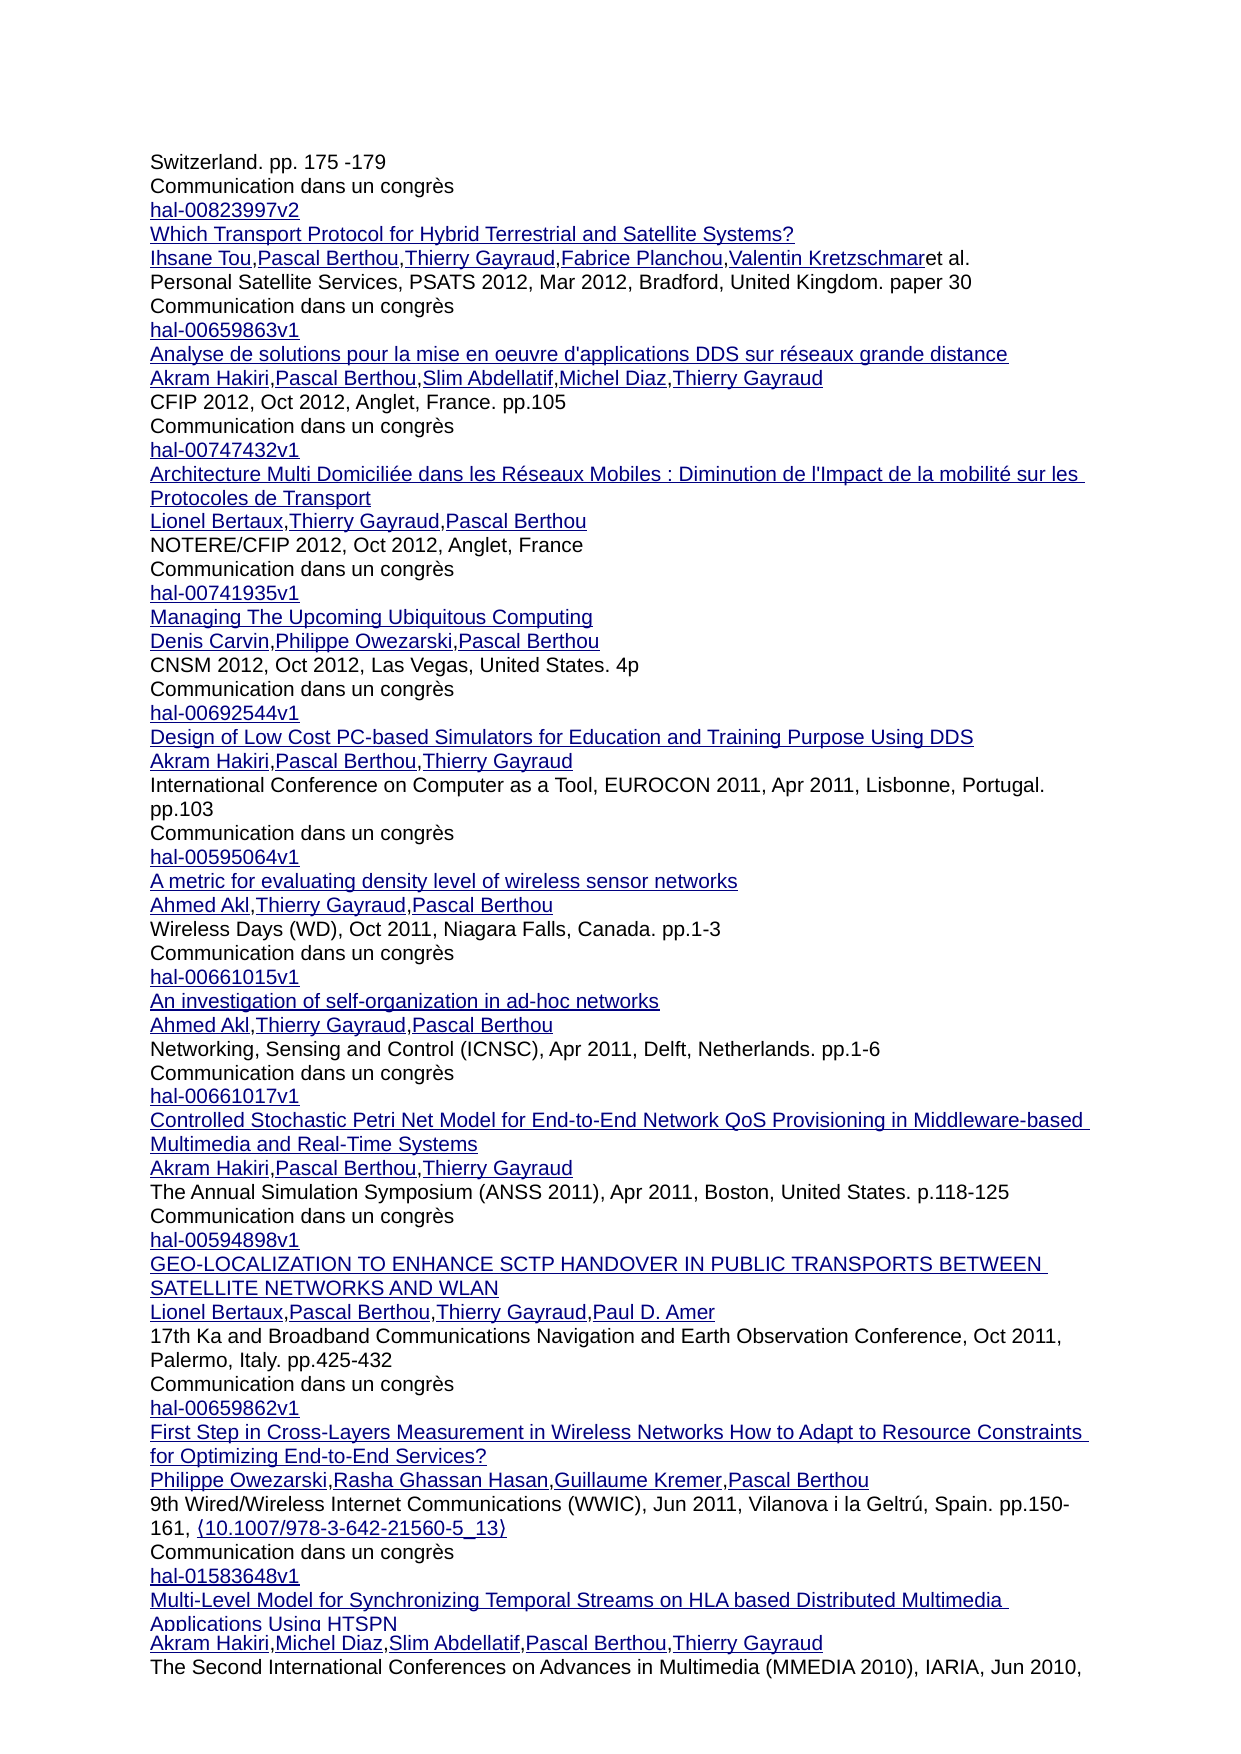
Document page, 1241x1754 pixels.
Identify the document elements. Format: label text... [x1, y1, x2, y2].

table_cell Architecture Multi Domiciliée dans les Réseaux Mobiles : Diminution de l'Impact de la mobilité sur les Protocoles de Transport Lionel Bertaux,Thierry Gayraud,Pascal Berthou NOTERE/CFIP 2012, Oct 2012, Anglet, France Communication dans un congrès hal-00741935v1 [150, 461, 1090, 605]
table_cell Managing The Upcoming Ubiquitous Computing Denis Carvin,Philippe Owezarski,Pascal Berthou CNSM 2012, Oct 2012, Las Vegas, United States. 4p Communication dans un congrès hal-00692544v1 [150, 605, 1090, 725]
table_cell A metric for evaluating density level of wireless sensor networks Ahmed Akl,Thierry Gayraud,Pascal Berthou Wireless Days (WD), Oct 2011, Niagara Falls, Canada. pp.1-3 Communication dans un congrès hal-00661015v1 [150, 869, 1090, 988]
table_cell Which Transport Protocol for Hybrid Terrestrial and Satellite Systems? Ihsane Tou,Pascal Berthou,Thierry Gayraud,Fabrice Planchou,Valentin Kretzschmaret al. Personal Satellite Services, PSATS 2012, Mar 2012, Bradford, United Kingdom. paper 30 Communication dans un congrès hal-00659863v1 [150, 222, 1090, 342]
table_cell Analyse de solutions pour la mise en oeuvre d'applications DDS sur réseaux grande distance Akram Hakiri,Pascal Berthou,Slim Abdellatif,Michel Diaz,Thierry Gayraud CFIP 2012, Oct 2012, Anglet, France. pp.105 Communication dans un congrès hal-00747432v1 [150, 342, 1090, 461]
table_cell First Step in Cross-Layers Measurement in Wireless Networks How to Adapt to Resource Constraints for Optimizing End-to-End Services? Philippe Owezarski,Rasha Ghassan Hasan,Guillaume Kremer,Pascal Berthou 9th Wired/Wireless Internet Communications (WWIC), Jun 2011, Vilanova i la Geltrú, Spain. pp.150-161, ⟨10.1007/978-3-642-21560-5_13⟩ Communication dans un congrès hal-01583648v1 [150, 1420, 1090, 1587]
table_cell Controlled Stochastic Petri Net Model for End-to-End Network QoS Provisioning in Middleware-based [150, 1108, 1090, 1129]
table_cell Switzerland. pp. 175 -179 Communication dans un congrès hal-00823997v2 [150, 150, 1090, 222]
table_cell Design of Low Cost PC-based Simulators for Education and Training Purpose Using DDS Akram Hakiri,Pascal Berthou,Thierry Gayraud International Conference on Computer as a Tool, EUROCON 2011, Apr 2011, Lisbonne, Portugal. pp.103 Communication dans un congrès hal-00595064v1 [150, 725, 1090, 869]
table_cell GEO-LOCALIZATION TO ENHANCE SCTP HANDOVER IN PUBLIC TRANSPORTS BETWEEN SATELLITE NETWORKS AND WLAN Lionel Bertaux,Pascal Berthou,Thierry Gayraud,Paul D. Amer 17th Ka and Broadband Communications Navigation and Earth Observation Conference, Oct 2011, Palermo, Italy. pp.425-432 Communication dans un congrès hal-00659862v1 [150, 1252, 1090, 1420]
table_cell Multimedia and Real-Time Systems Akram Hakiri,Pascal Berthou,Thierry Gayraud The Annual Simulation Symposium (ANSS 2011), Apr 2011, Boston, United States. p.118-125 Communication dans un congrès hal-00594898v1 [150, 1130, 1090, 1252]
table_cell Multi-Level Model for Synchronizing Temporal Streams on HLA based Distributed Multimedia Applications Using HTSPN Akram Hakiri,Michel Diaz,Slim Abdellatif,Pascal Berthou,Thierry Gayraud The Second International Conferences on Advances in Multimedia (MMEDIA 2010), IARIA, Jun 2010, [150, 1588, 1090, 1679]
table_cell An investigation of self-organization in ad-hoc networks Ahmed Akl,Thierry Gayraud,Pascal Berthou Networking, Sensing and Control (ICNSC), Apr 2011, Delft, Netherlands. pp.1-6 Communication dans un congrès hal-00661017v1 [150, 989, 1090, 1108]
